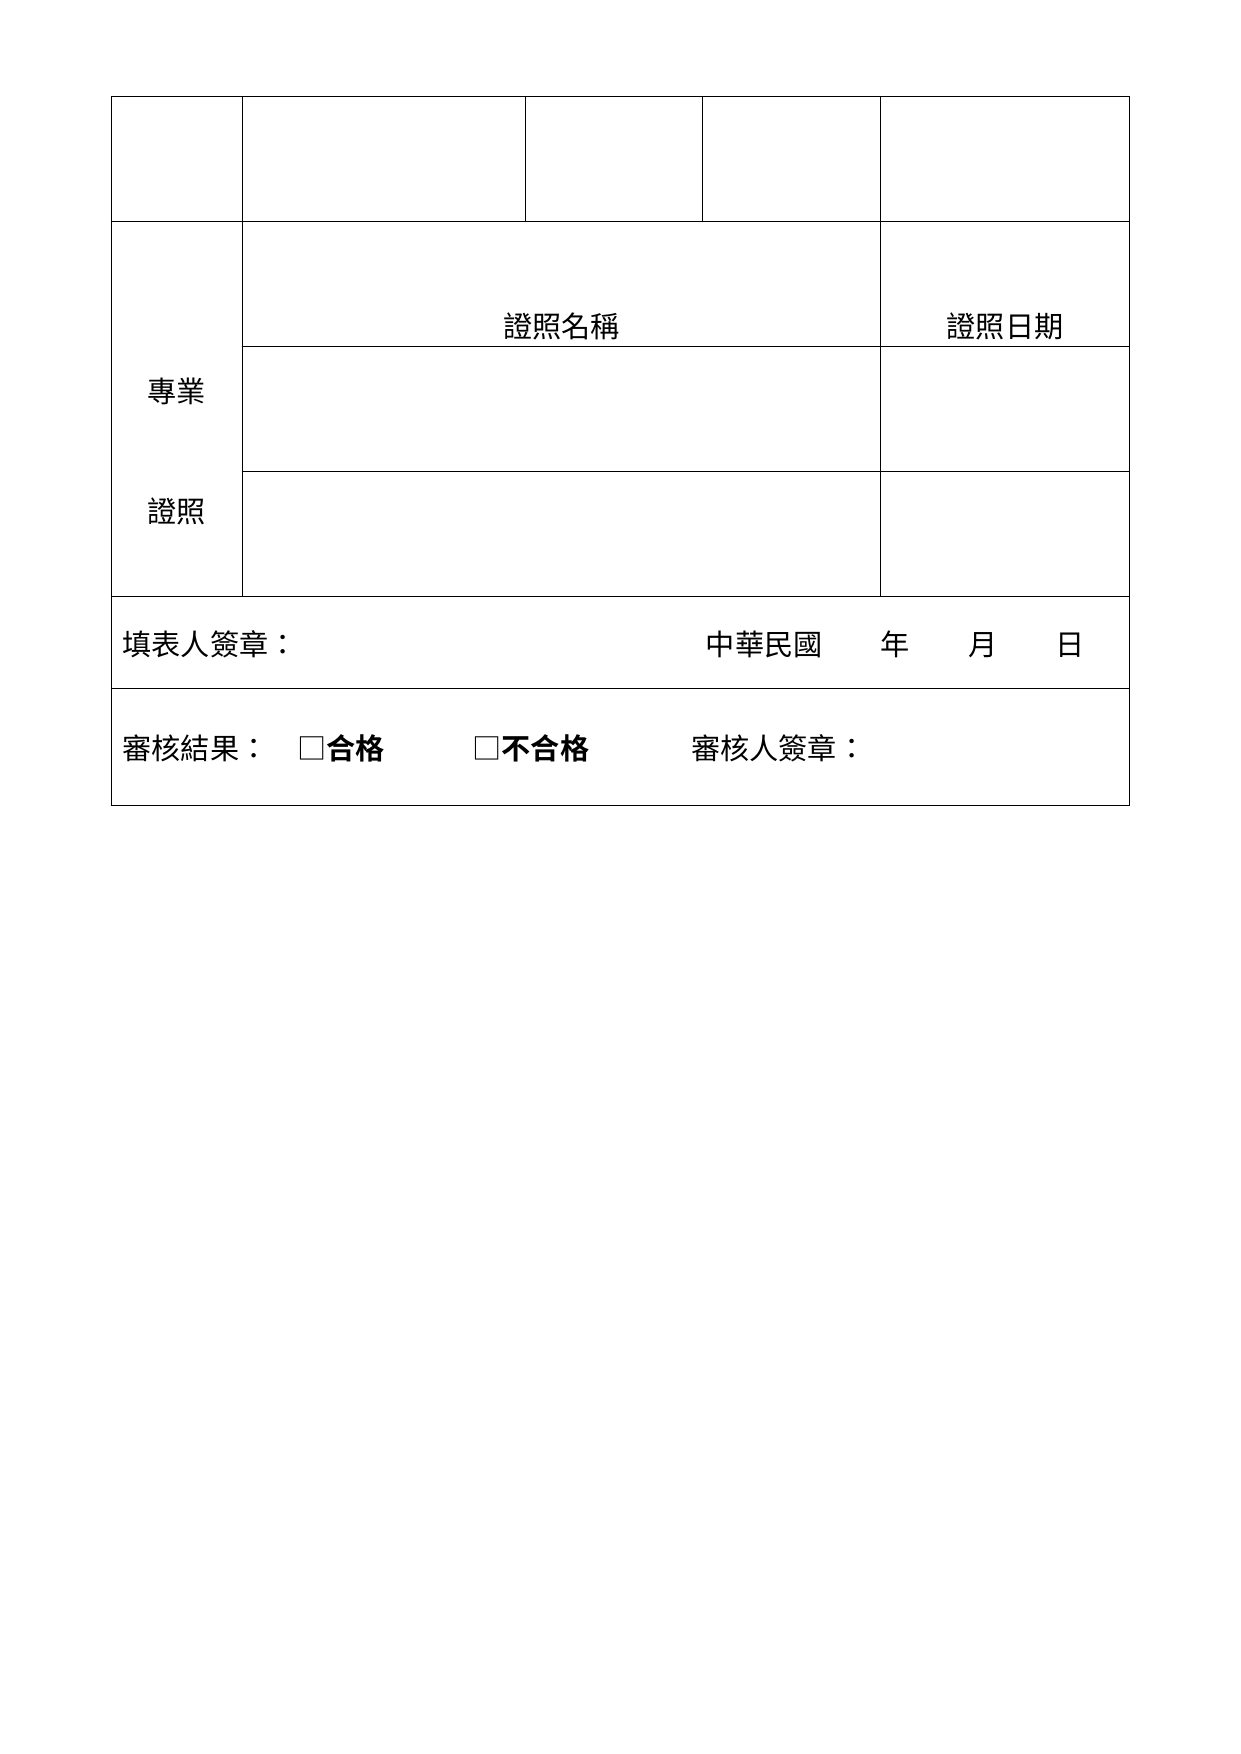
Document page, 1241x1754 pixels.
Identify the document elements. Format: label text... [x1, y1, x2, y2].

table_cell 填表人簽章： 中華民國 年 月 日 [112, 597, 1129, 688]
table_cell [881, 97, 1129, 221]
table_cell [243, 97, 525, 221]
table_cell [881, 472, 1129, 596]
table_cell 專業 證照 [112, 222, 242, 596]
table_cell [881, 347, 1129, 471]
table_cell [243, 472, 880, 596]
table_cell [243, 347, 880, 471]
table_cell [703, 97, 880, 221]
table_cell 證照名稱 [243, 222, 880, 346]
table_cell [112, 97, 242, 221]
table_cell 證照日期 [881, 222, 1129, 346]
table_cell [526, 97, 702, 221]
table_cell 審核結果： □合格 □不合格 審核人簽章： [112, 689, 1129, 805]
